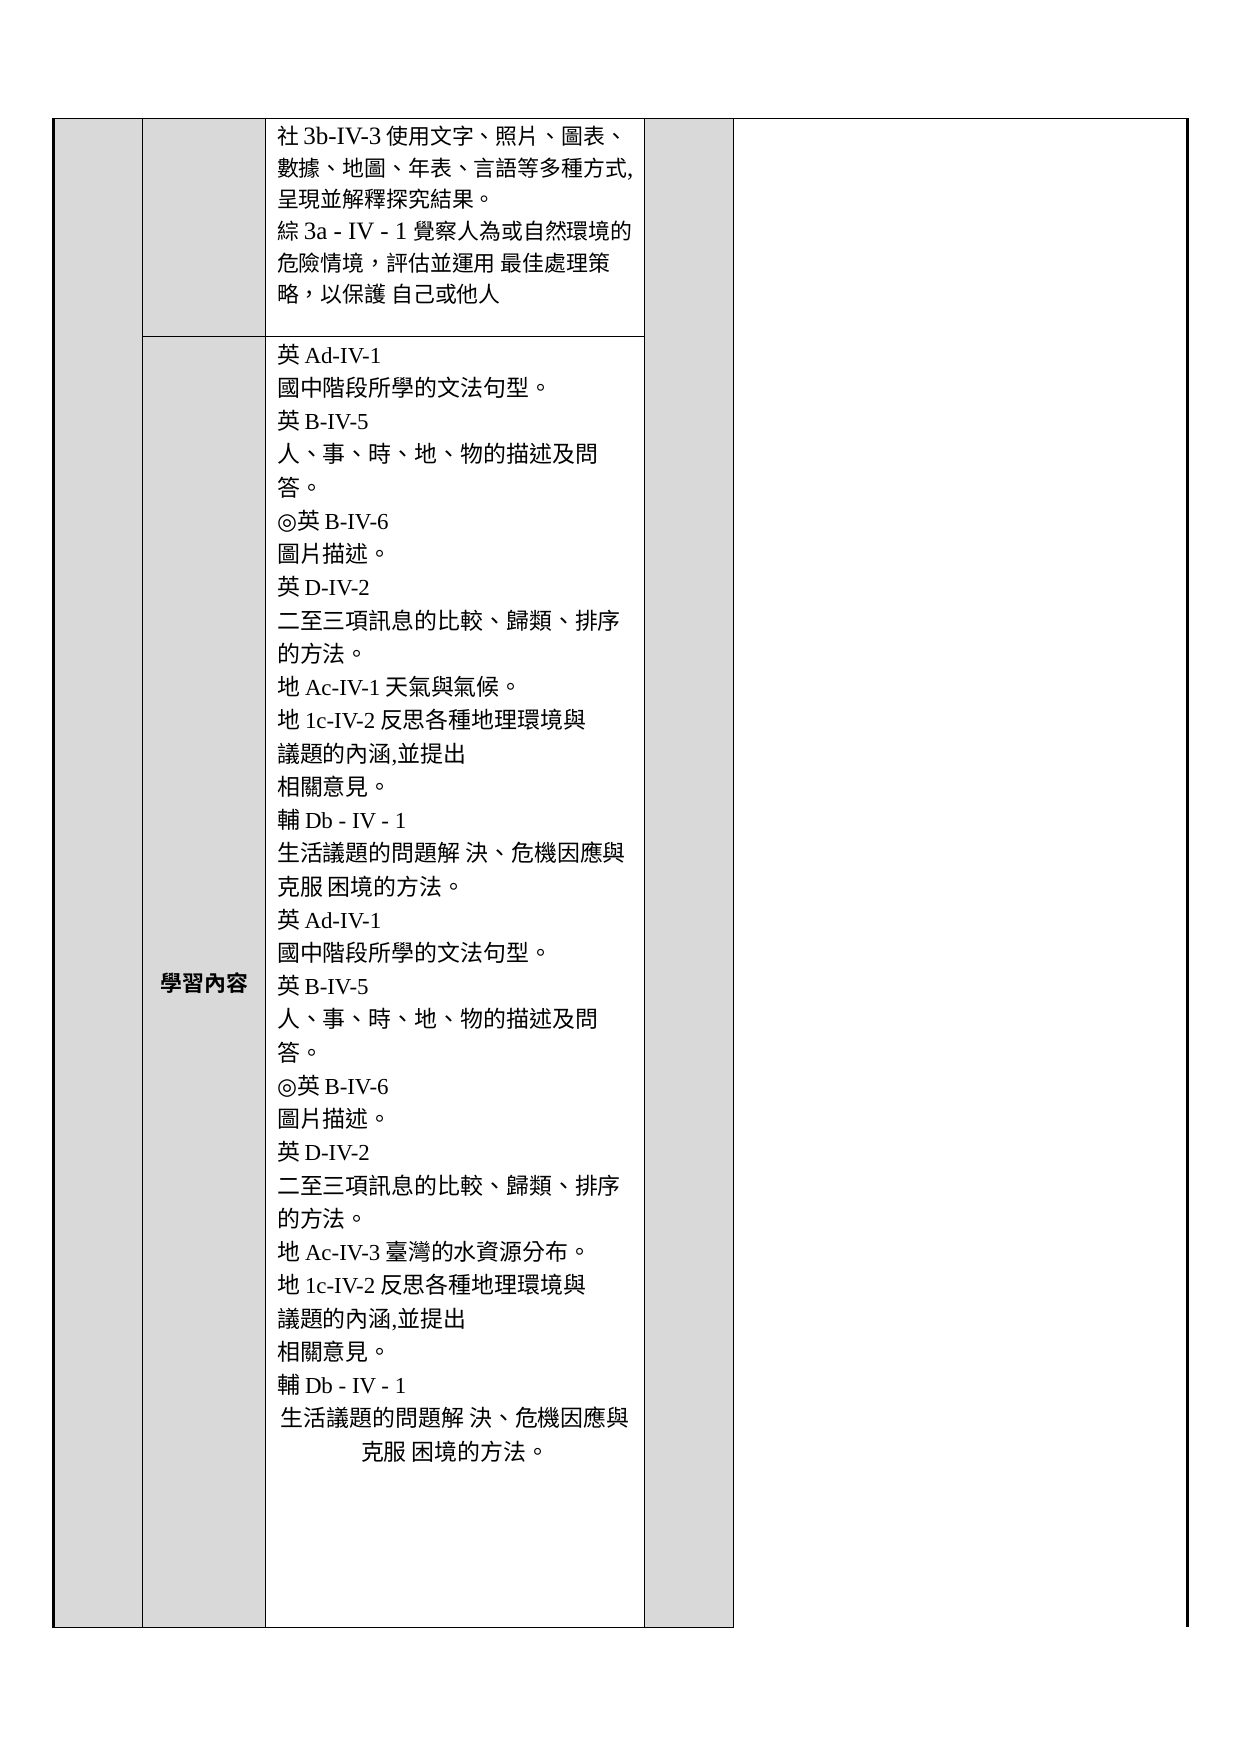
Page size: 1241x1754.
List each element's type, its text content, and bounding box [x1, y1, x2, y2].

table_cell [143, 119, 265, 336]
table_cell [645, 119, 733, 1627]
table_cell [734, 119, 1186, 1627]
table_cell 社3b-IV-3使用文字、照片、圖表、數據、地圖、年表、言語等多種方式,呈現並解釋探究結果。 綜 3a - IV - 1 覺察人為或自然環境的 危險情境，評估並運用 最佳處理策略，以保護 自己或他人 [266, 119, 644, 336]
table_cell [55, 119, 142, 1627]
table_cell 英Ad-IV-1 國中階段所學的文法句型。 英B-IV-5 人、事、時、地、物的描述及問答。 ◎英B-IV-6 圖片描述。 英D-IV-2 二至三項訊息的比較、歸類、排序的方法。 地 Ac-IV-1天氣與氣候。 地 1c-IV-2反思各種地理環境與 議題的內涵,並提出 相關意見。 輔 Db - IV - 1 生活議題的問題解 決、危機因應與克服 困境的方法。 英Ad-IV-1 國中階段所學的文法句型。 英B-IV-5 人、事、時、地、物的描述及問答。 ◎英B-IV-6 圖片描述。 英D-IV-2 二至三項訊息的比較、歸類、排序的方法。 地 Ac-IV-3臺灣的水資源分布。 地 1c-IV-2反思各種地理環境與 議題的內涵,並提出 相關意見。 輔 Db - IV - 1 生活議題的問題解 決、危機因應與克服 困境的方法。 [266, 337, 644, 1627]
table_cell 學習內容 [143, 337, 265, 1627]
